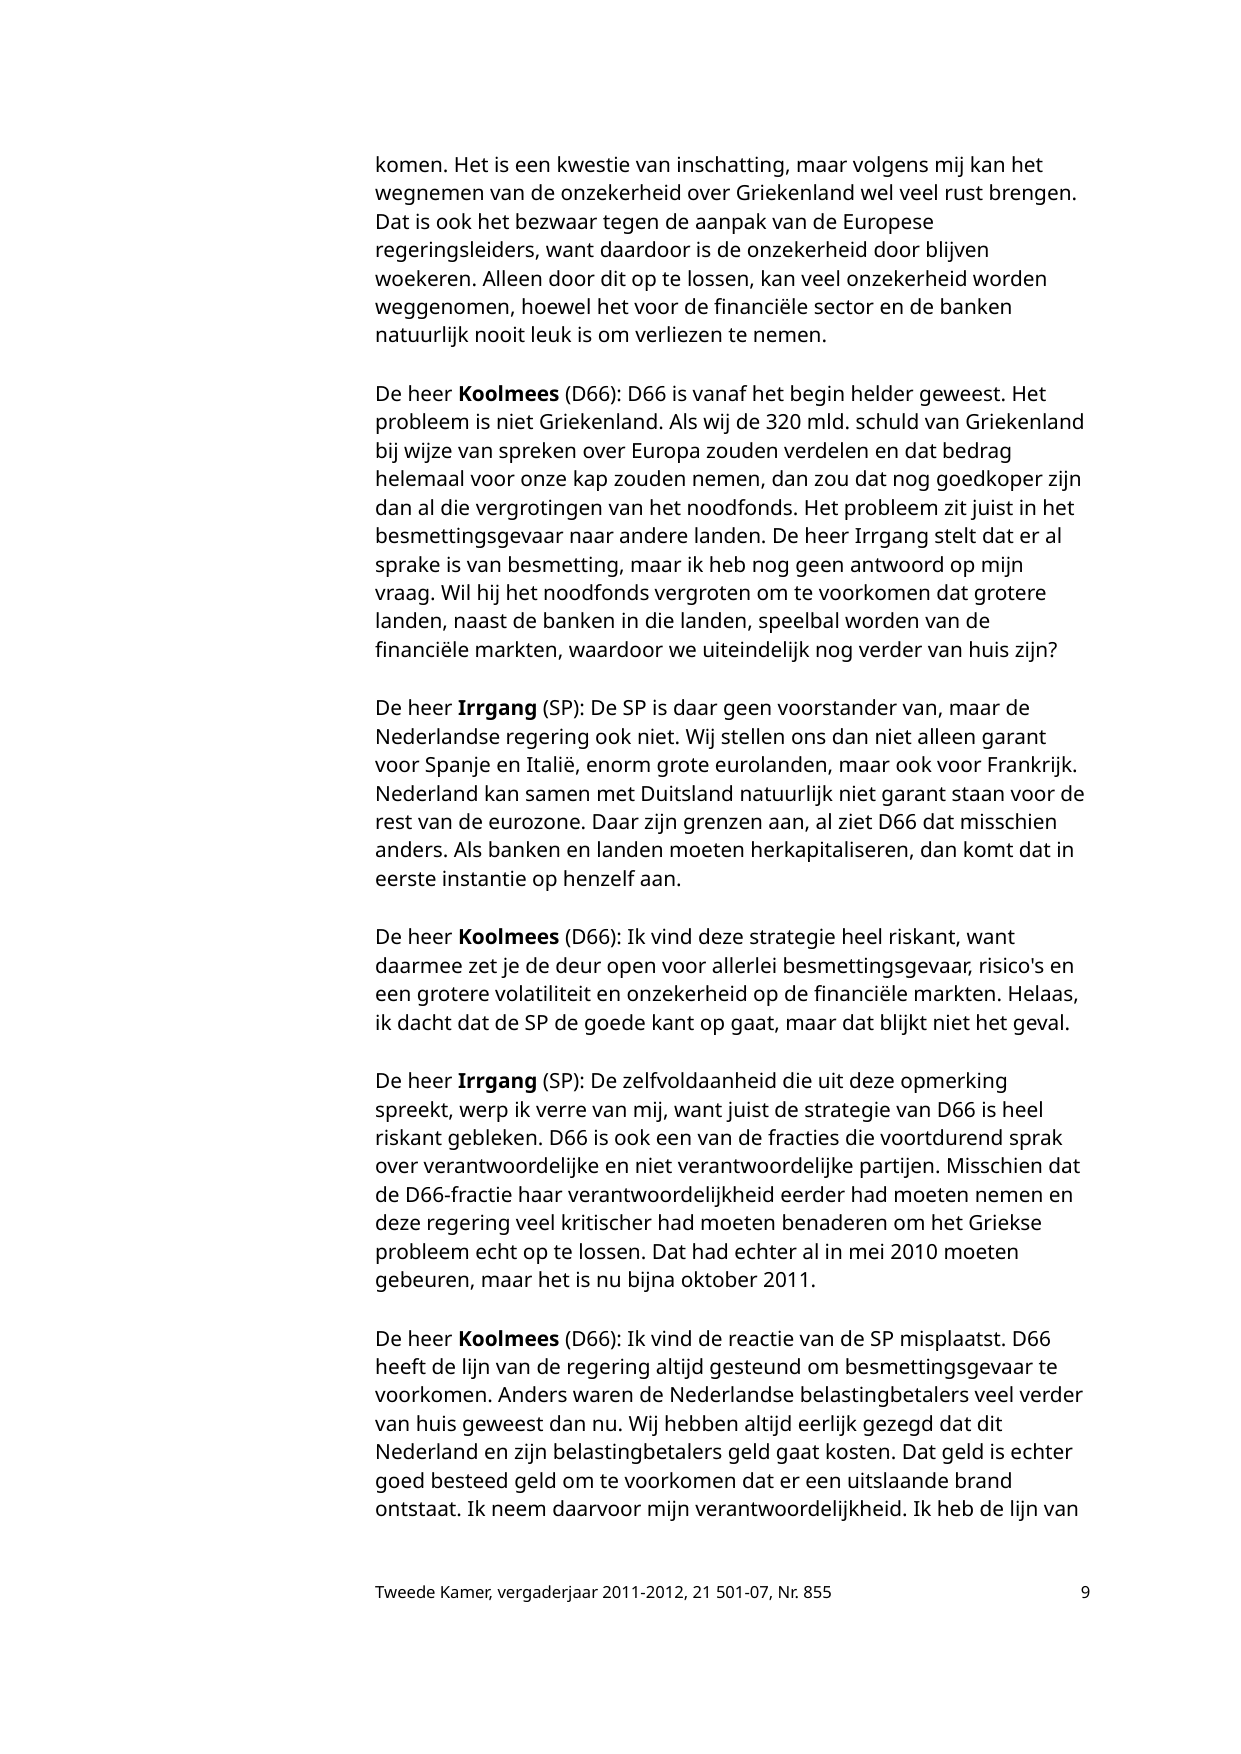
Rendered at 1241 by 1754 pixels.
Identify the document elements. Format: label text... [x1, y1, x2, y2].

text komen. Het is een kwestie van inschatting, maar volgens mij kan het wegnemen van de onzekerheid over Griekenland wel veel rust brengen. Dat is ook het bezwaar tegen de aanpak van de Europese regeringsleiders, want daardoor is de onzekerheid door blijven woekeren. Alleen door dit op te lossen, kan veel onzekerheid worden weggenomen, hoewel het voor de financiële sector en de banken natuurlijk nooit leuk is om verliezen te nemen. [375, 150, 1090, 349]
text De heer Irrgang (SP): De SP is daar geen voorstander van, maar de Nederlandse regering ook niet. Wij stellen ons dan niet alleen garant voor Spanje en Italië, enorm grote eurolanden, maar ook voor Frankrijk. Nederland kan samen met Duitsland natuurlijk niet garant staan voor de rest van de eurozone. Daar zijn grenzen aan, al ziet D66 dat misschien anders. Als banken en landen moeten herkapitaliseren, dan komt dat in eerste instantie op henzelf aan. [375, 693, 1090, 892]
text De heer Koolmees (D66): D66 is vanaf het begin helder geweest. Het probleem is niet Griekenland. Als wij de 320 mld. schuld van Griekenland bij wijze van spreken over Europa zouden verdelen en dat bedrag helemaal voor onze kap zouden nemen, dan zou dat nog goedkoper zijn dan al die vergrotingen van het noodfonds. Het probleem zit juist in het besmettingsgevaar naar andere landen. De heer Irrgang stelt dat er al sprake is van besmetting, maar ik heb nog geen antwoord op mijn vraag. Wil hij het noodfonds vergroten om te voorkomen dat grotere landen, naast de banken in die landen, speelbal worden van de financiële markten, waardoor we uiteindelijk nog verder van huis zijn? [375, 379, 1090, 663]
text De heer Irrgang (SP): De zelfvoldaanheid die uit deze opmerking spreekt, werp ik verre van mij, want juist de strategie van D66 is heel riskant gebleken. D66 is ook een van de fracties die voortdurend sprak over verantwoordelijke en niet verantwoordelijke partijen. Misschien dat de D66-fractie haar verantwoordelijkheid eerder had moeten nemen en deze regering veel kritischer had moeten benaderen om het Griekse probleem echt op te lossen. Dat had echter al in mei 2010 moeten gebeuren, maar het is nu bijna oktober 2011. [375, 1066, 1090, 1294]
text De heer Koolmees (D66): Ik vind de reactie van de SP misplaatst. D66 heeft de lijn van de regering altijd gesteund om besmettingsgevaar te voorkomen. Anders waren de Nederlandse belastingbetalers veel verder van huis geweest dan nu. Wij hebben altijd eerlijk gezegd dat dit Nederland en zijn belastingbetalers geld gaat kosten. Dat geld is echter goed besteed geld om te voorkomen dat er een uitslaande brand ontstaat. Ik neem daarvoor mijn verantwoordelijkheid. Ik heb de lijn van [375, 1324, 1090, 1523]
text De heer Koolmees (D66): Ik vind deze strategie heel riskant, want daarmee zet je de deur open voor allerlei besmettingsgevaar, risico's en een grotere volatiliteit en onzekerheid op de financiële markten. Helaas, ik dacht dat de SP de goede kant op gaat, maar dat blijkt niet het geval. [375, 922, 1090, 1036]
